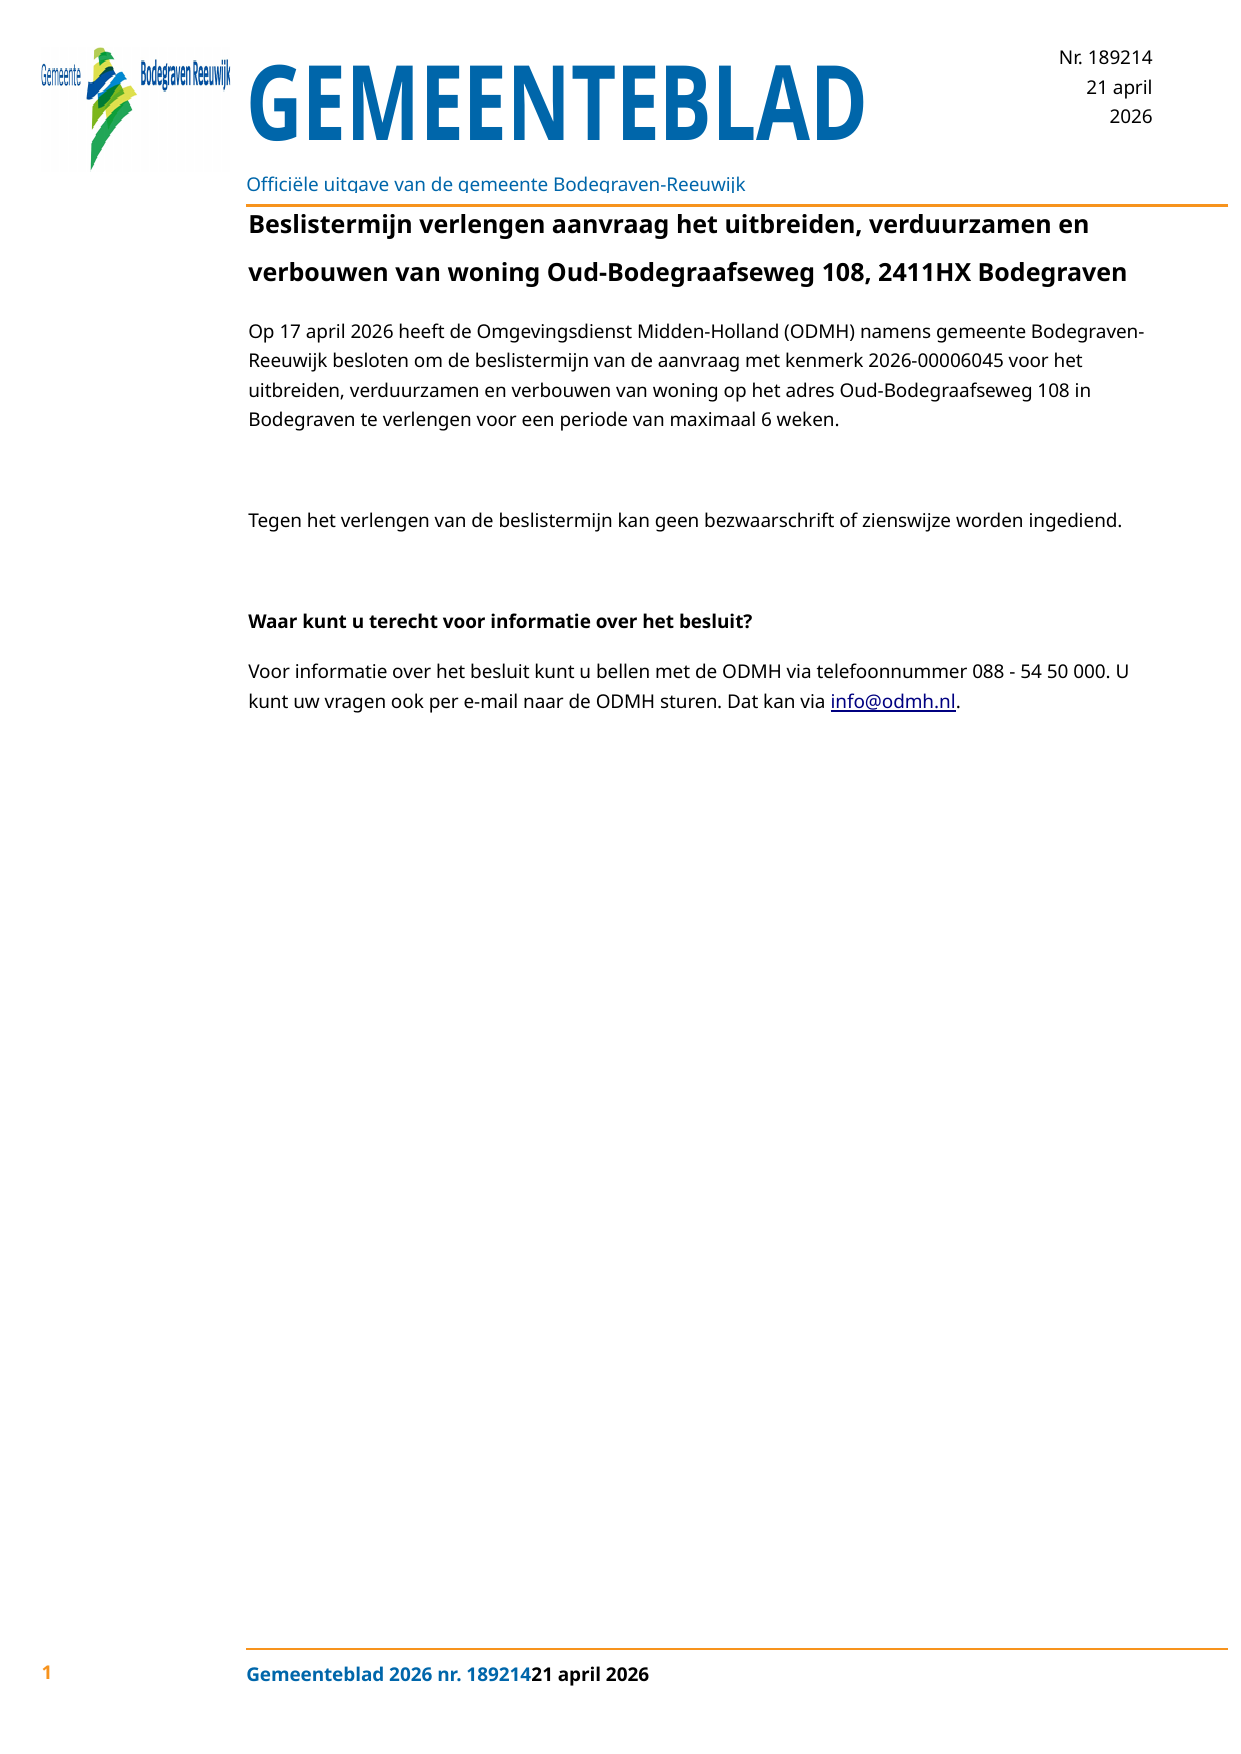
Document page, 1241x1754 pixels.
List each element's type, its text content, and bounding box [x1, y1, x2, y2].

text Waar kunt u terecht voor informatie over het besluit? [248, 608, 1152, 634]
text Tegen het verlengen van de beslistermijn kan geen bezwaarschrift of zienswijze worden ingediend. [248, 507, 1152, 533]
text Op 17 april 2026 heeft de Omgevingsdienst Midden-Holland (ODMH) namens gemeente Bodegraven-Reeuwijk besloten om de beslistermijn van de aanvraag met kenmerk 2026-00006045 voor het uitbreiden, verduurzamen en verbouwen van woning op het adres Oud-Bodegraafseweg 108 in Bodegraven te verlengen voor een periode van maximaal 6 weken. [248, 318, 1152, 432]
text Beslistermijn verlengen aanvraag het uitbreiden, verduurzamen en verbouwen van woning Oud-Bodegraafseweg 108, 2411HX Bodegraven [248, 207, 1152, 288]
picture [41, 47, 231, 172]
text Voor informatie over het besluit kunt u bellen met de ODMH via telefoonnummer 088 - 54 50 000. U kunt uw vragen ook per e-mail naar de ODMH sturen. Dat kan via info@odmh.nl. [248, 659, 1152, 714]
